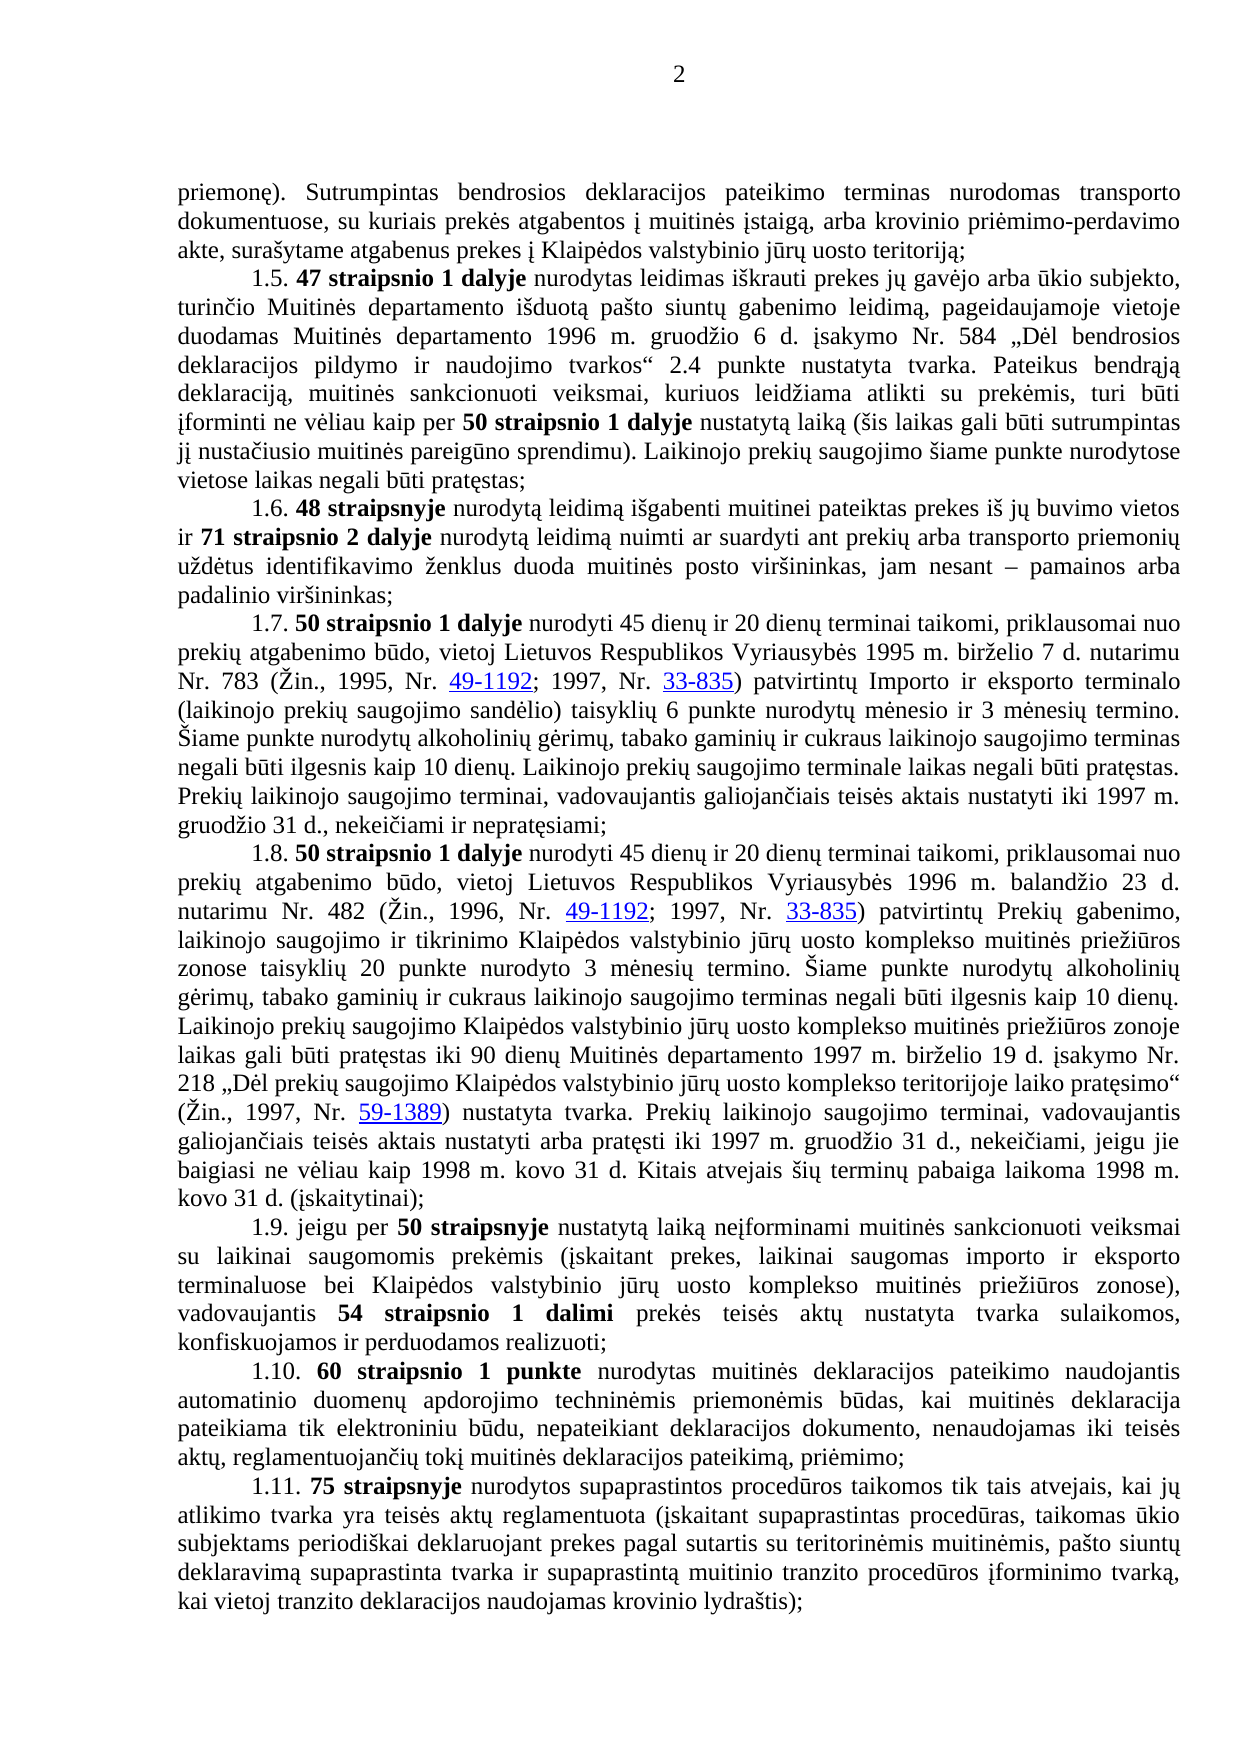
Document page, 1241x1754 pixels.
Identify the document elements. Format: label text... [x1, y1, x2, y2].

text 1.10. 60 straipsnio 1 punkte nurodytas muitinės deklaracijos pateikimo naudojantis automatinio duomenų apdorojimo techninėmis priemonėmis būdas, kai muitinės deklaracija pateikiama tik elektroniniu būdu, nepateikiant deklaracijos dokumento, nenaudojamas iki teisės aktų, reglamentuojančių tokį muitinės deklaracijos pateikimą, priėmimo; [177, 1356, 1181, 1471]
text 1.8. 50 straipsnio 1 dalyje nurodyti 45 dienų ir 20 dienų terminai taikomi, priklausomai nuo prekių atgabenimo būdo, vietoj Lietuvos Respublikos Vyriausybės 1996 m. balandžio 23 d. nutarimu Nr. 482 (Žin., 1996, Nr. 49-1192; 1997, Nr. 33-835) patvirtintų Prekių gabenimo, laikinojo saugojimo ir tikrinimo Klaipėdos valstybinio jūrų uosto komplekso muitinės priežiūros zonose taisyklių 20 punkte nurodyto 3 mėnesių termino. Šiame punkte nurodytų alkoholinių gėrimų, tabako gaminių ir cukraus laikinojo saugojimo terminas negali būti ilgesnis kaip 10 dienų. Laikinojo prekių saugojimo Klaipėdos valstybinio jūrų uosto komplekso muitinės priežiūros zonoje laikas gali būti pratęstas iki 90 dienų Muitinės departamento 1997 m. birželio 19 d. įsakymo Nr. 218 „Dėl prekių saugojimo Klaipėdos valstybinio jūrų uosto komplekso teritorijoje laiko pratęsimo“ (Žin., 1997, Nr. 59-1389) nustatyta tvarka. Prekių laikinojo saugojimo terminai, vadovaujantis galiojančiais teisės aktais nustatyti arba pratęsti iki 1997 m. gruodžio 31 d., nekeičiami, jeigu jie baigiasi ne vėliau kaip 1998 m. kovo 31 d. Kitais atvejais šių terminų pabaiga laikoma 1998 m. kovo 31 d. (įskaitytinai); [177, 838, 1181, 1212]
text 1.7. 50 straipsnio 1 dalyje nurodyti 45 dienų ir 20 dienų terminai taikomi, priklausomai nuo prekių atgabenimo būdo, vietoj Lietuvos Respublikos Vyriausybės 1995 m. birželio 7 d. nutarimu Nr. 783 (Žin., 1995, Nr. 49-1192; 1997, Nr. 33-835) patvirtintų Importo ir eksporto terminalo (laikinojo prekių saugojimo sandėlio) taisyklių 6 punkte nurodytų mėnesio ir 3 mėnesių termino. Šiame punkte nurodytų alkoholinių gėrimų, tabako gaminių ir cukraus laikinojo saugojimo terminas negali būti ilgesnis kaip 10 dienų. Laikinojo prekių saugojimo terminale laikas negali būti pratęstas. Prekių laikinojo saugojimo terminai, vadovaujantis galiojančiais teisės aktais nustatyti iki 1997 m. gruodžio 31 d., nekeičiami ir nepratęsiami; [177, 608, 1181, 838]
text 1.6. 48 straipsnyje nurodytą leidimą išgabenti muitinei pateiktas prekes iš jų buvimo vietos ir 71 straipsnio 2 dalyje nurodytą leidimą nuimti ar suardyti ant prekių arba transporto priemonių uždėtus identifikavimo ženklus duoda muitinės posto viršininkas, jam nesant – pamainos arba padalinio viršininkas; [177, 493, 1181, 608]
text 1.5. 47 straipsnio 1 dalyje nurodytas leidimas iškrauti prekes jų gavėjo arba ūkio subjekto, turinčio Muitinės departamento išduotą pašto siuntų gabenimo leidimą, pageidaujamoje vietoje duodamas Muitinės departamento 1996 m. gruodžio 6 d. įsakymo Nr. 584 „Dėl bendrosios deklaracijos pildymo ir naudojimo tvarkos“ 2.4 punkte nustatyta tvarka. Pateikus bendrąją deklaraciją, muitinės sankcionuoti veiksmai, kuriuos leidžiama atlikti su prekėmis, turi būti įforminti ne vėliau kaip per 50 straipsnio 1 dalyje nustatytą laiką (šis laikas gali būti sutrumpintas jį nustačiusio muitinės pareigūno sprendimu). Laikinojo prekių saugojimo šiame punkte nurodytose vietose laikas negali būti pratęstas; [177, 263, 1181, 493]
text 1.9. jeigu per 50 straipsnyje nustatytą laiką neįforminami muitinės sankcionuoti veiksmai su laikinai saugomomis prekėmis (įskaitant prekes, laikinai saugomas importo ir eksporto terminaluose bei Klaipėdos valstybinio jūrų uosto komplekso muitinės priežiūros zonose), vadovaujantis 54 straipsnio 1 dalimi prekės teisės aktų nustatyta tvarka sulaikomos, konfiskuojamos ir perduodamos realizuoti; [177, 1212, 1181, 1356]
text 1.11. 75 straipsnyje nurodytos supaprastintos procedūros taikomos tik tais atvejais, kai jų atlikimo tvarka yra teisės aktų reglamentuota (įskaitant supaprastintas procedūras, taikomas ūkio subjektams periodiškai deklaruojant prekes pagal sutartis su teritorinėmis muitinėmis, pašto siuntų deklaravimą supaprastinta tvarka ir supaprastintą muitinio tranzito procedūros įforminimo tvarką, kai vietoj tranzito deklaracijos naudojamas krovinio lydraštis); [177, 1471, 1181, 1615]
text priemonę). Sutrumpintas bendrosios deklaracijos pateikimo terminas nurodomas transporto dokumentuose, su kuriais prekės atgabentos į muitinės įstaigą, arba krovinio priėmimo-perdavimo akte, surašytame atgabenus prekes į Klaipėdos valstybinio jūrų uosto teritoriją; [177, 177, 1181, 263]
